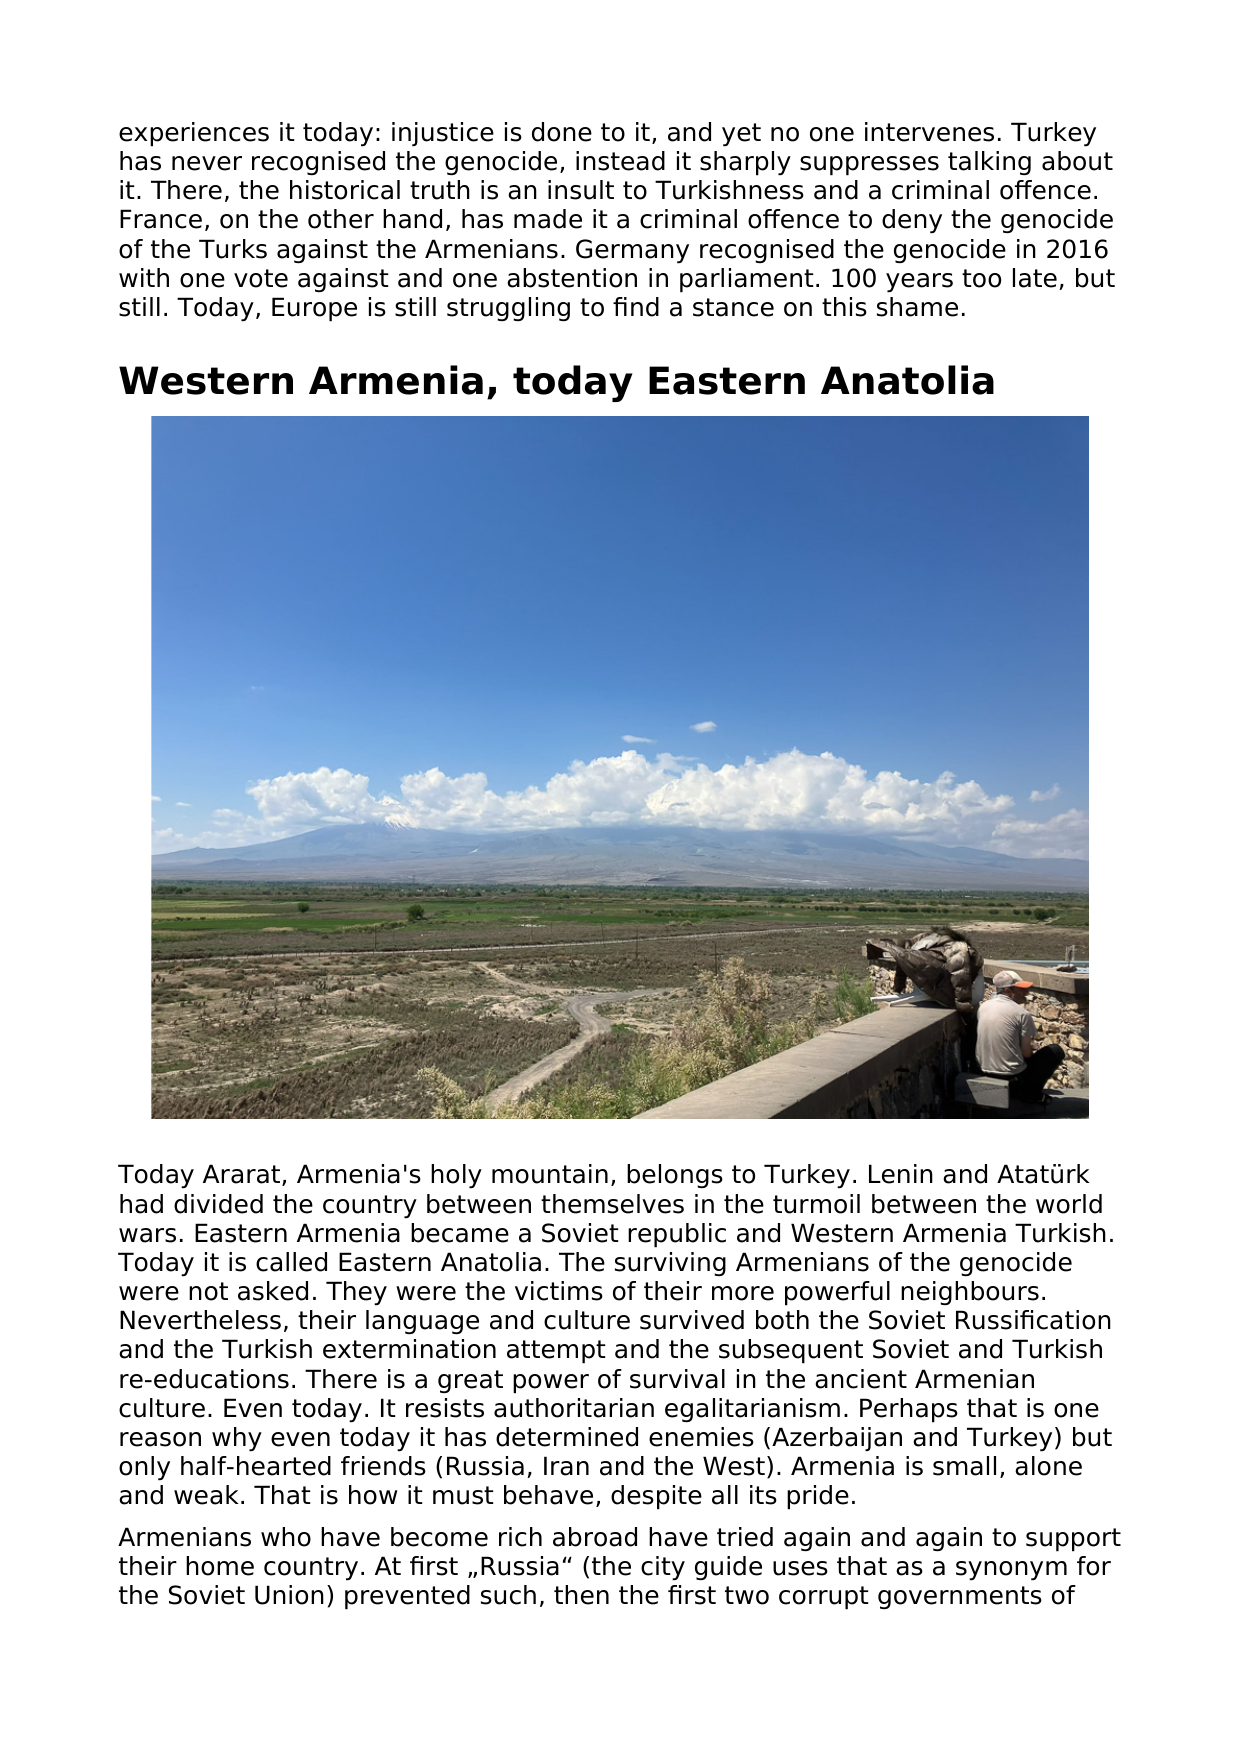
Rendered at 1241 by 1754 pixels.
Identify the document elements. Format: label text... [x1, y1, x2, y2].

text experiences it today: injustice is done to it, and yet no one intervenes. Turkey has never recognised the genocide, instead it sharply suppresses talking about it. There, the historical truth is an insult to Turkishness and a criminal offence. France, on the other hand, has made it a criminal offence to deny the genocide of the Turks against the Armenians. Germany recognised the genocide in 2016 with one vote against and one abstention in parliament. 100 years too late, but still. Today, Europe is still struggling to find a stance on this shame. [118, 118, 1122, 322]
text Today Ararat, Armenia's holy mountain, belongs to Turkey. Lenin and Atatürk had divided the country between themselves in the turmoil between the world wars. Eastern Armenia became a Soviet republic and Western Armenia Turkish. Today it is called Eastern Anatolia. The surviving Armenians of the genocide were not asked. They were the victims of their more powerful neighbours. Nevertheless, their language and culture survived both the Soviet Russification and the Turkish extermination attempt and the subsequent Soviet and Turkish re-educations. There is a great power of survival in the ancient Armenian culture. Even today. It resists authoritarian egalitarianism. Perhaps that is one reason why even today it has determined enemies (Azerbaijan and Turkey) but only half-hearted friends (Russia, Iran and the West). Armenia is small, alone and weak. That is how it must behave, despite all its pride. [118, 1161, 1122, 1511]
subtitle Western Armenia, today Eastern Anatolia [118, 360, 1122, 403]
text Armenians who have become rich abroad have tried again and again to support their home country. At first „Russia“ (the city guide uses that as a synonym for the Soviet Union) prevented such, then the first two corrupt governments of [118, 1523, 1122, 1611]
picture [151, 416, 1089, 1119]
